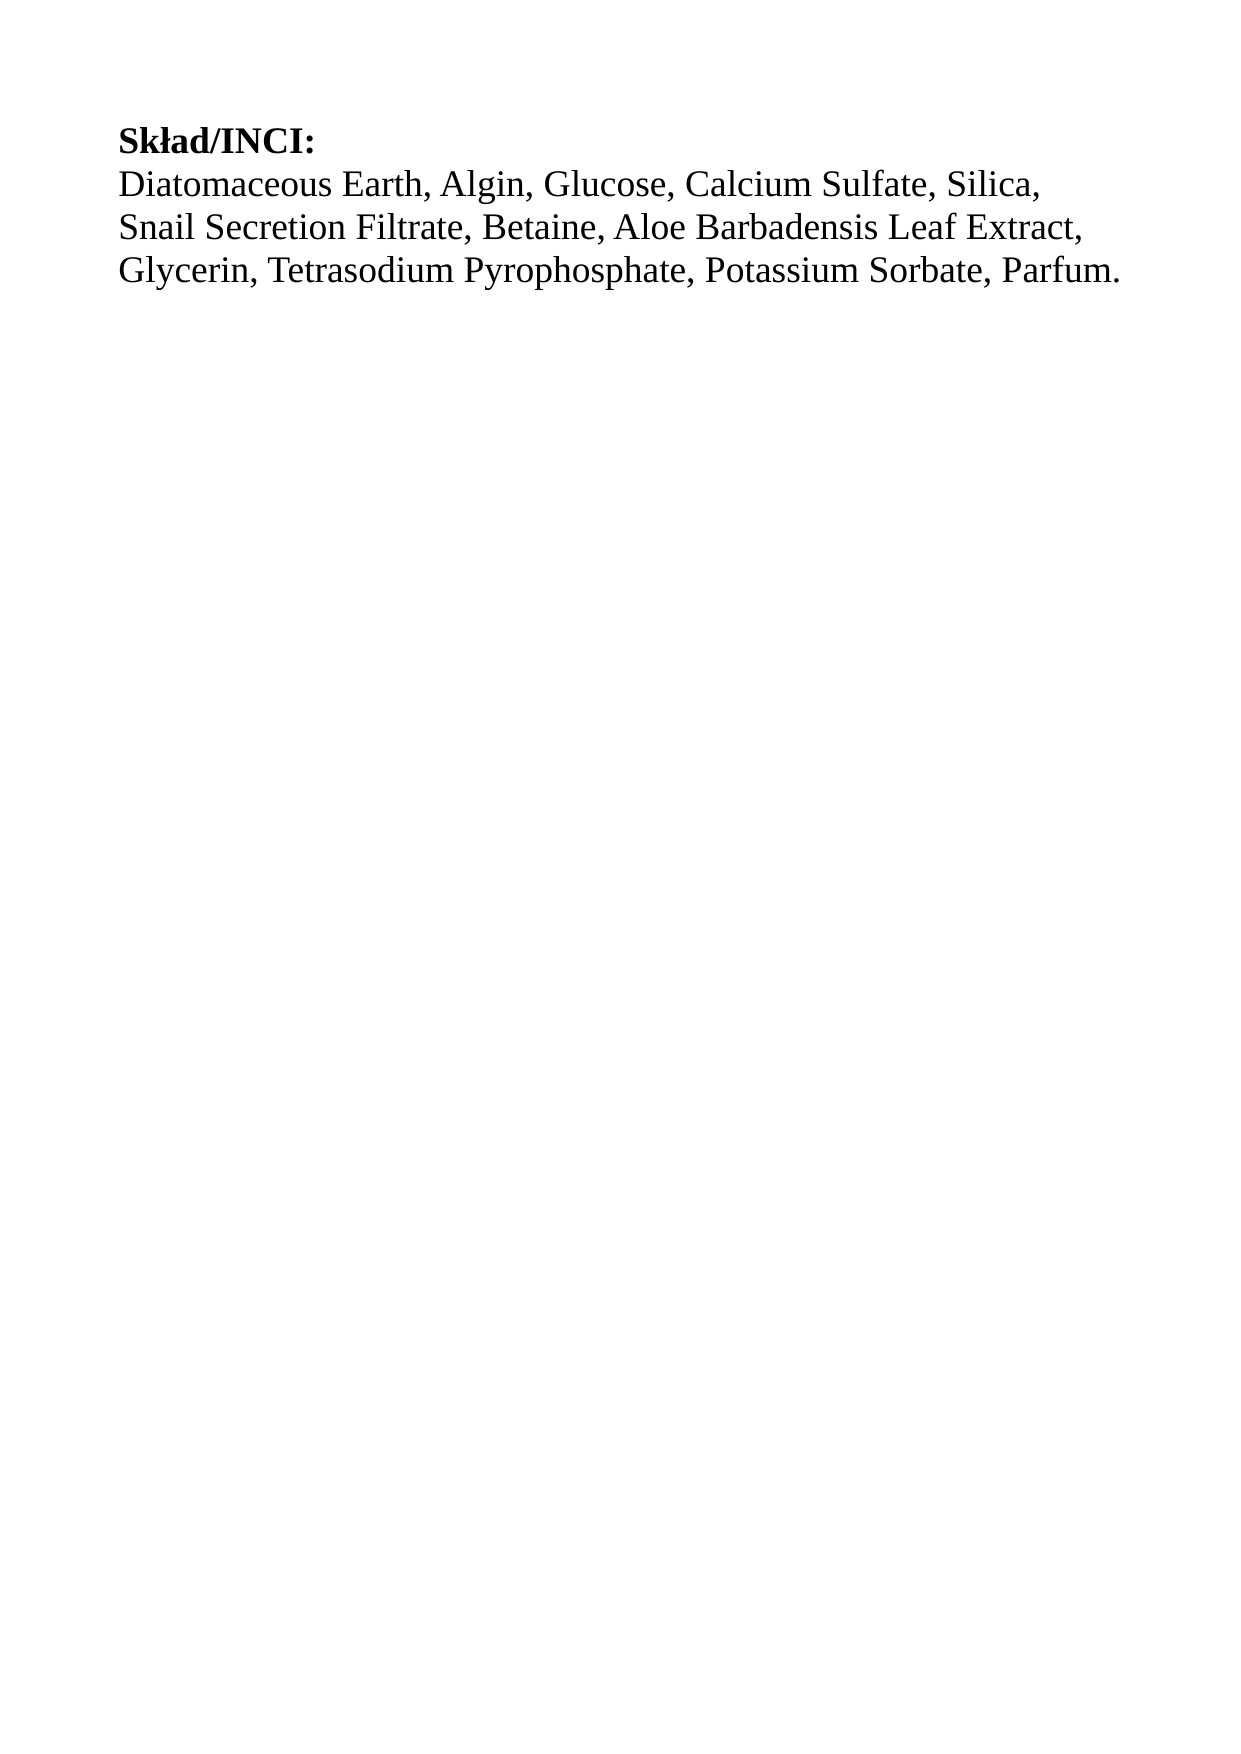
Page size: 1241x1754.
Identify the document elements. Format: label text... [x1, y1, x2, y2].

text Skład/INCI: [118, 118, 1122, 161]
text Diatomaceous Earth, Algin, Glucose, Calcium Sulfate, Silica, Snail Secretion Filtrate, Betaine, Aloe Barbadensis Leaf Extract, Glycerin, Tetrasodium Pyrophosphate, Potassium Sorbate, Parfum. [118, 161, 1122, 291]
